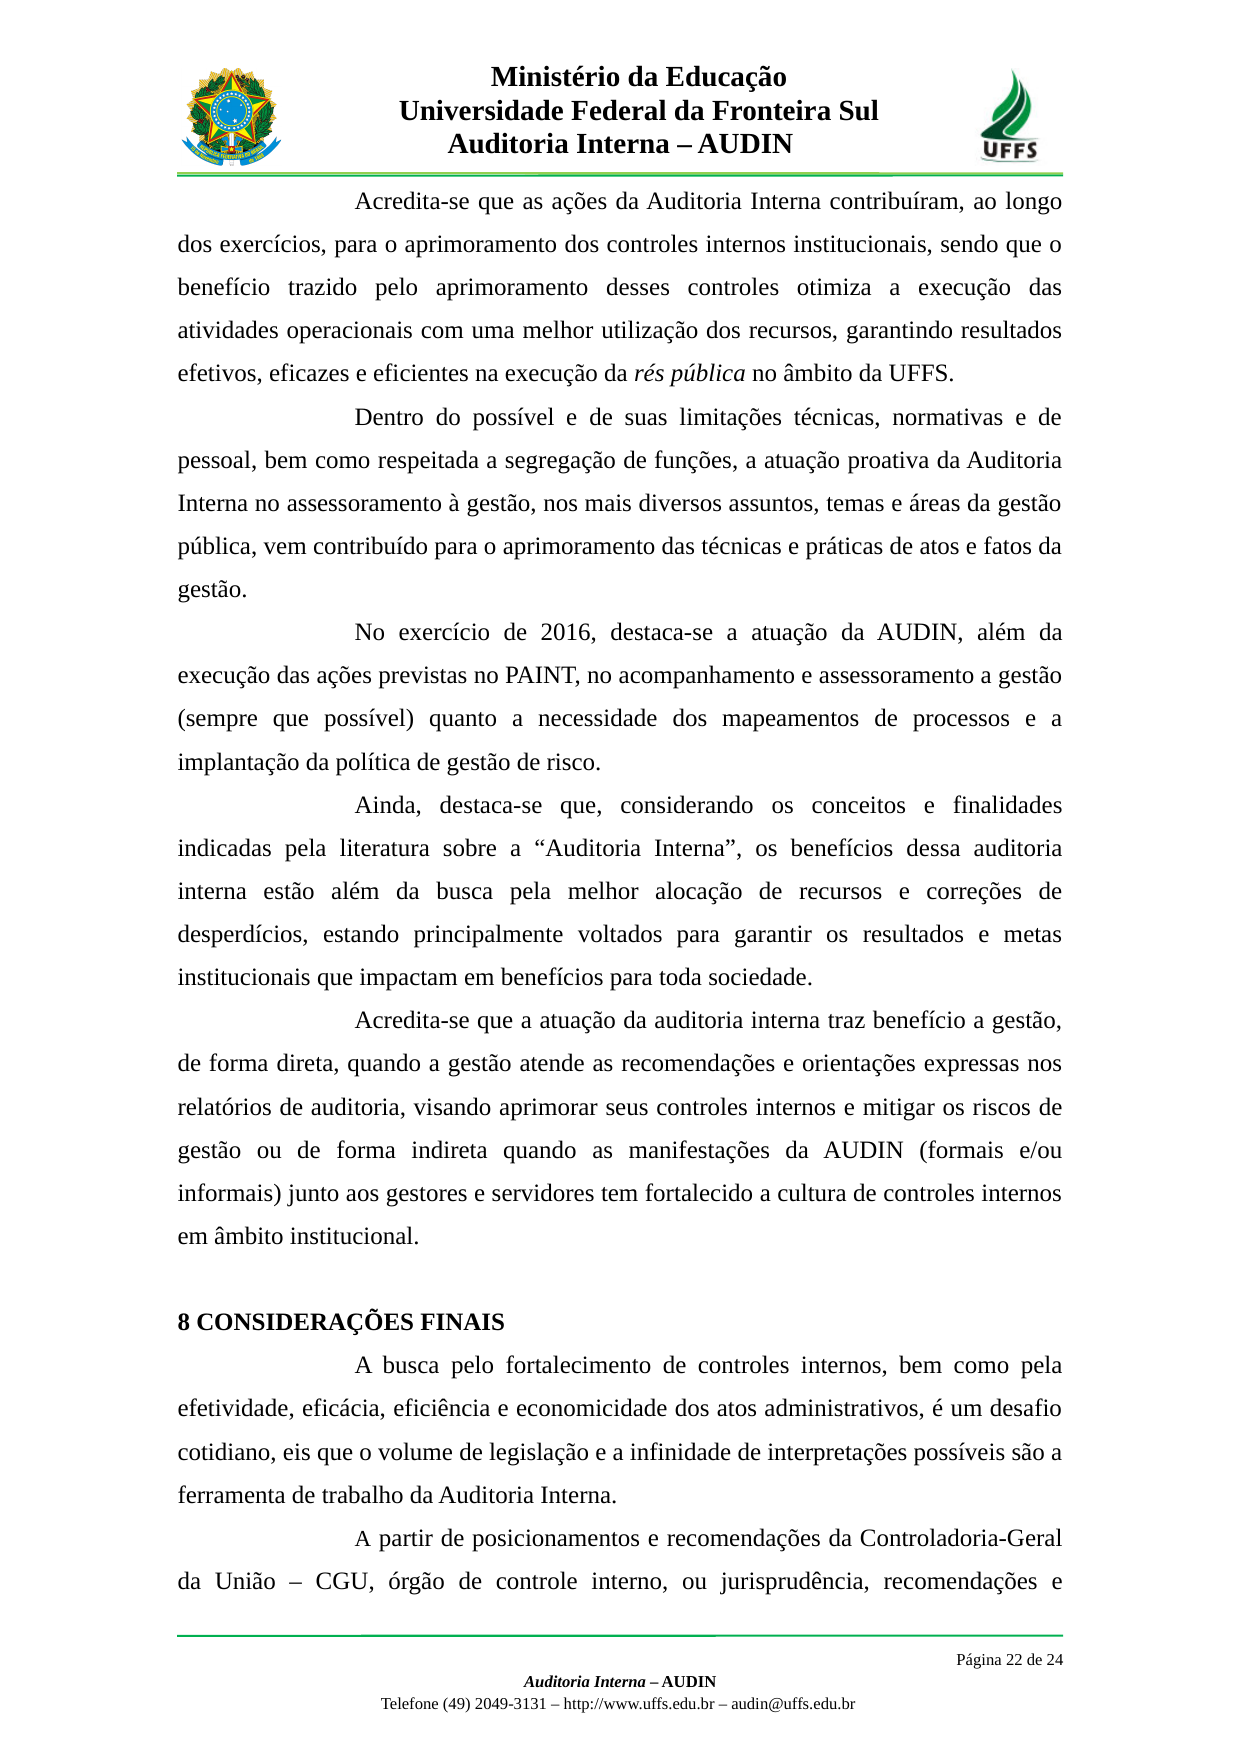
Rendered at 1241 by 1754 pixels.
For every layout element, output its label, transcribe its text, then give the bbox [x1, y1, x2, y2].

text A partir de posicionamentos e recomendações da Controladoria-Geral da União – CGU, órgão de controle interno, ou jurisprudência, recomendações e [177, 1523, 1063, 1595]
text A busca pelo fortalecimento de controles internos, bem como pela efetividade, eficácia, eficiência e economicidade dos atos administrativos, é um desafio cotidiano, eis que o volume de legislação e a infinidade de interpretações possíveis são a ferramenta de trabalho da Auditoria Interna. [177, 1350, 1063, 1508]
text Acredita-se que a atuação da auditoria interna traz benefício a gestão, de forma direta, quando a gestão atende as recomendações e orientações expressas nos relatórios de auditoria, visando aprimorar seus controles internos e mitigar os riscos de gestão ou de forma indireta quando as manifestações da AUDIN (formais e/ou informais) junto aos gestores e servidores tem fortalecido a cultura de controles internos em âmbito institucional. [177, 1005, 1063, 1250]
text Ainda, destaca-se que, considerando os conceitos e finalidades indicadas pela literatura sobre a “Auditoria Interna”, os benefícios dessa auditoria interna estão além da busca pela melhor alocação de recursos e correções de desperdícios, estando principalmente voltados para garantir os resultados e metas institucionais que impactam em benefícios para toda sociedade. [177, 790, 1063, 991]
subtitle 8 CONSIDERAÇÕES FINAIS [177, 1307, 1063, 1336]
text Acredita-se que as ações da Auditoria Interna contribuíram, ao longo dos exercícios, para o aprimoramento dos controles internos institucionais, sendo que o benefício trazido pelo aprimoramento desses controles otimiza a execução das atividades operacionais com uma melhor utilização dos recursos, garantindo resultados efetivos, eficazes e eficientes na execução da rés pública no âmbito da UFFS. [177, 186, 1063, 387]
text Dentro do possível e de suas limitações técnicas, normativas e de pessoal, bem como respeitada a segregação de funções, a atuação proativa da Auditoria Interna no assessoramento à gestão, nos mais diversos assuntos, temas e áreas da gestão pública, vem contribuído para o aprimoramento das técnicas e práticas de atos e fatos da gestão. [177, 402, 1063, 603]
text No exercício de 2016, destaca-se a atuação da AUDIN, além da execução das ações previstas no PAINT, no acompanhamento e assessoramento a gestão (sempre que possível) quanto a necessidade dos mapeamentos de processos e a implantação da política de gestão de risco. [177, 617, 1063, 775]
picture [181, 68, 282, 166]
picture [966, 68, 1054, 166]
